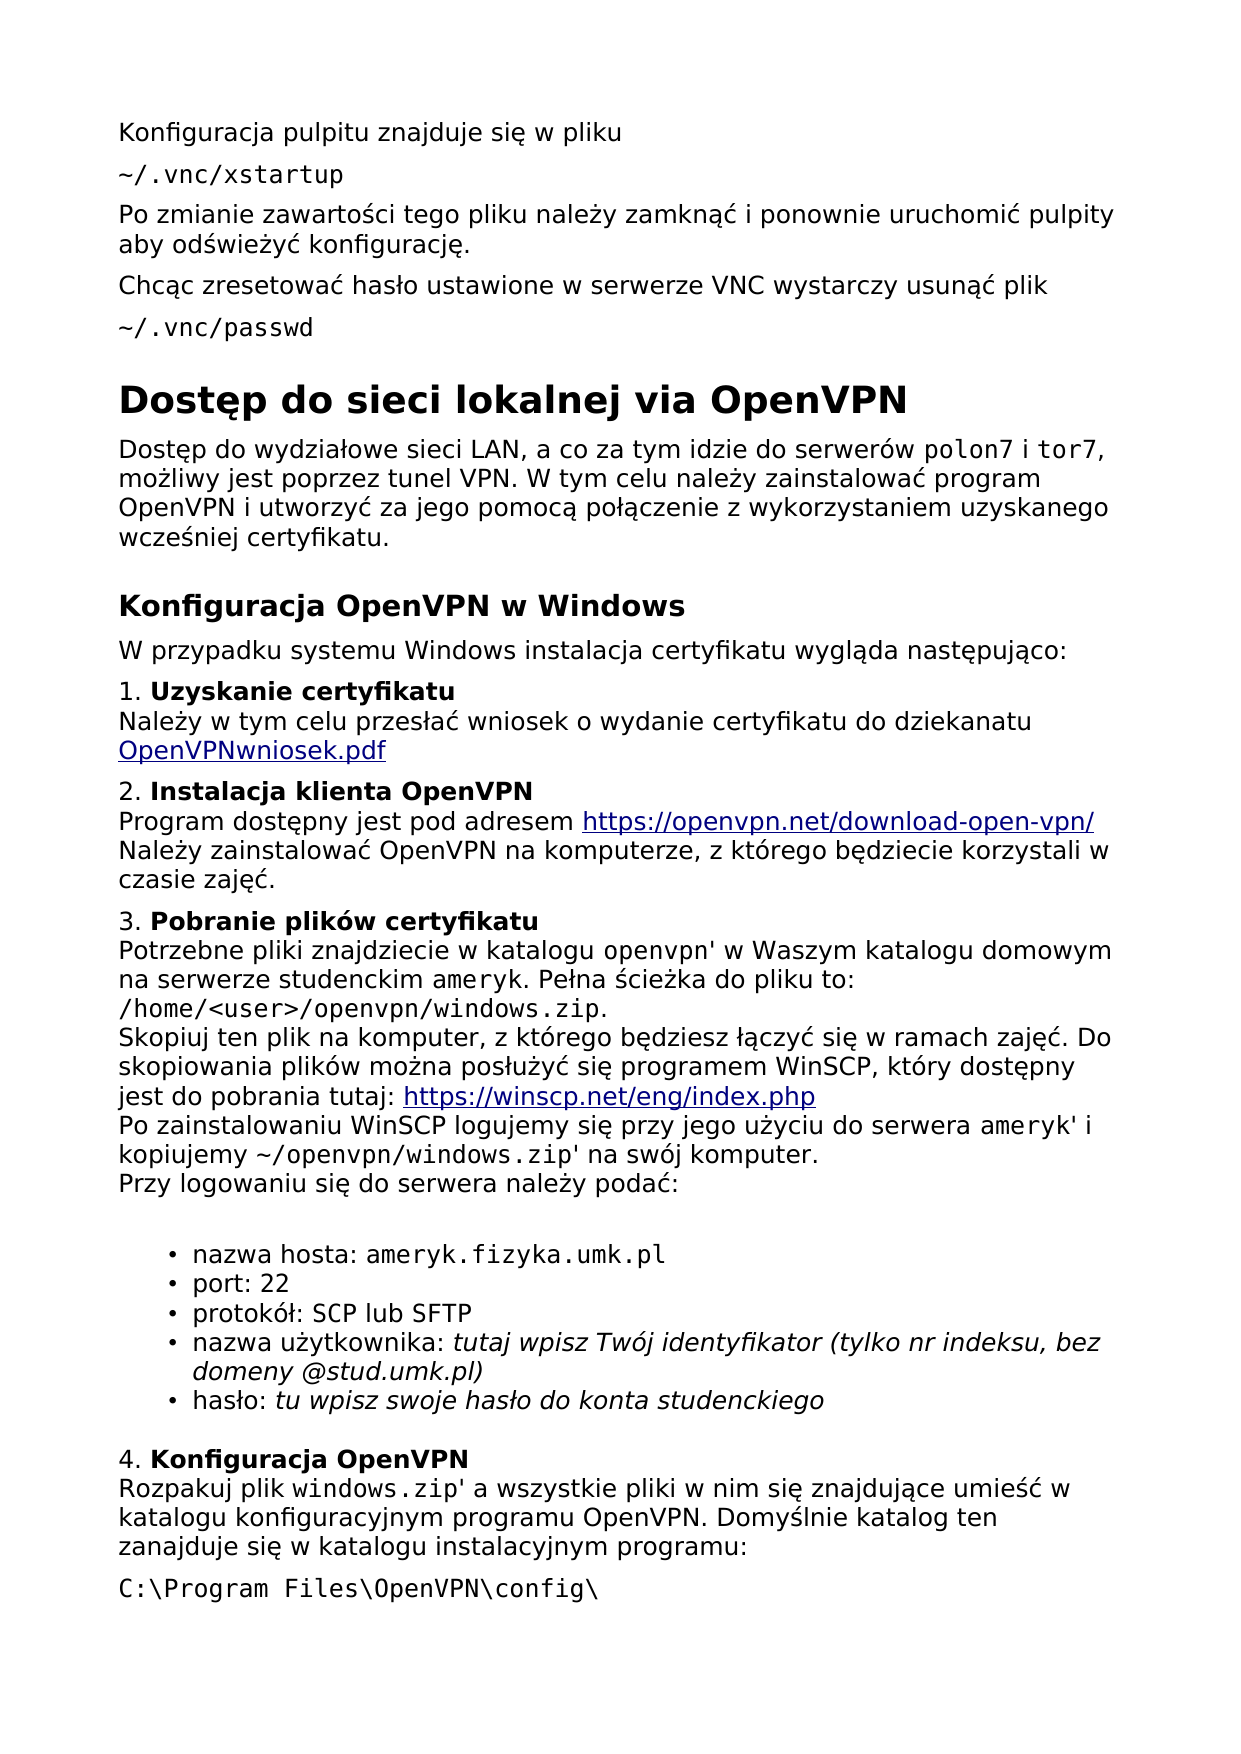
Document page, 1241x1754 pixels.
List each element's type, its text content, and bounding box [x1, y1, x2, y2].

text 2. Instalacja klienta OpenVPN Program dostępny jest pod adresem https://openvpn.net/download-open-vpn/ Należy zainstalować OpenVPN na komputerze, z którego będziecie korzystali w czasie zajęć. [118, 778, 1122, 894]
text 4. Konfiguracja OpenVPN Rozpakuj plik windows.zip' a wszystkie pliki w nim się znajdujące umieść w katalogu konfiguracyjnym programu OpenVPN. Domyślnie katalog ten zanajduje się w katalogu instalacyjnym programu: [118, 1445, 1122, 1562]
text ~/.vnc/passwd [118, 313, 1122, 342]
list port: 22 [177, 1269, 1122, 1299]
list nazwa hosta: ameryk.fizyka.umk.pl [177, 1240, 1122, 1269]
text C:\Program Files\OpenVPN\config\ [118, 1574, 1122, 1603]
list nazwa użytkownika: tutaj wpisz Twój identyfikator (tylko nr indeksu, bez domeny @stud.umk.pl) [177, 1328, 1122, 1386]
text 3. Pobranie plików certyfikatu Potrzebne pliki znajdziecie w katalogu openvpn' w Waszym katalogu domowym na serwerze studenckim ameryk. Pełna ścieżka do pliku to: /home/<user>/openvpn/windows.zip. Skopiuj ten plik na komputer, z którego będziesz łączyć się w ramach zajęć. Do skopiowania plików można posłużyć się programem WinSCP, który dostępny jest do pobrania tutaj: https://winscp.net/eng/index.php Po zainstalowaniu WinSCP logujemy się przy jego użyciu do serwera ameryk' i kopiujemy ~/openvpn/windows.zip' na swój komputer. Przy logowaniu się do serwera należy podać: [118, 907, 1122, 1198]
text W przypadku systemu Windows instalacja certyfikatu wygląda następująco: [118, 636, 1122, 665]
text Dostęp do wydziałowe sieci LAN, a co za tym idzie do serwerów polon7 i tor7, możliwy jest poprzez tunel VPN. W tym celu należy zainstalować program OpenVPN i utworzyć za jego pomocą połączenie z wykorzystaniem uzyskanego wcześniej certyfikatu. [118, 435, 1122, 552]
text Chcąc zresetować hasło ustawione w serwerze VNC wystarczy usunąć plik [118, 272, 1122, 301]
subtitle Konfiguracja OpenVPN w Windows [118, 589, 1122, 623]
subtitle Dostęp do sieci lokalnej via OpenVPN [118, 379, 1122, 423]
text Po zmianie zawartości tego pliku należy zamknąć i ponownie uruchomić pulpity aby odświeżyć konfigurację. [118, 201, 1122, 259]
text ~/.vnc/xstartup [118, 160, 1122, 189]
text 1. Uzyskanie certyfikatu Należy w tym celu przesłać wniosek o wydanie certyfikatu do dziekanatu OpenVPNwniosek.pdf [118, 678, 1122, 765]
list protokół: SCP lub SFTP [177, 1299, 1122, 1328]
list hasło: tu wpisz swoje hasło do konta studenckiego [177, 1386, 1122, 1415]
text Konfiguracja pulpitu znajduje się w pliku [118, 118, 1122, 147]
